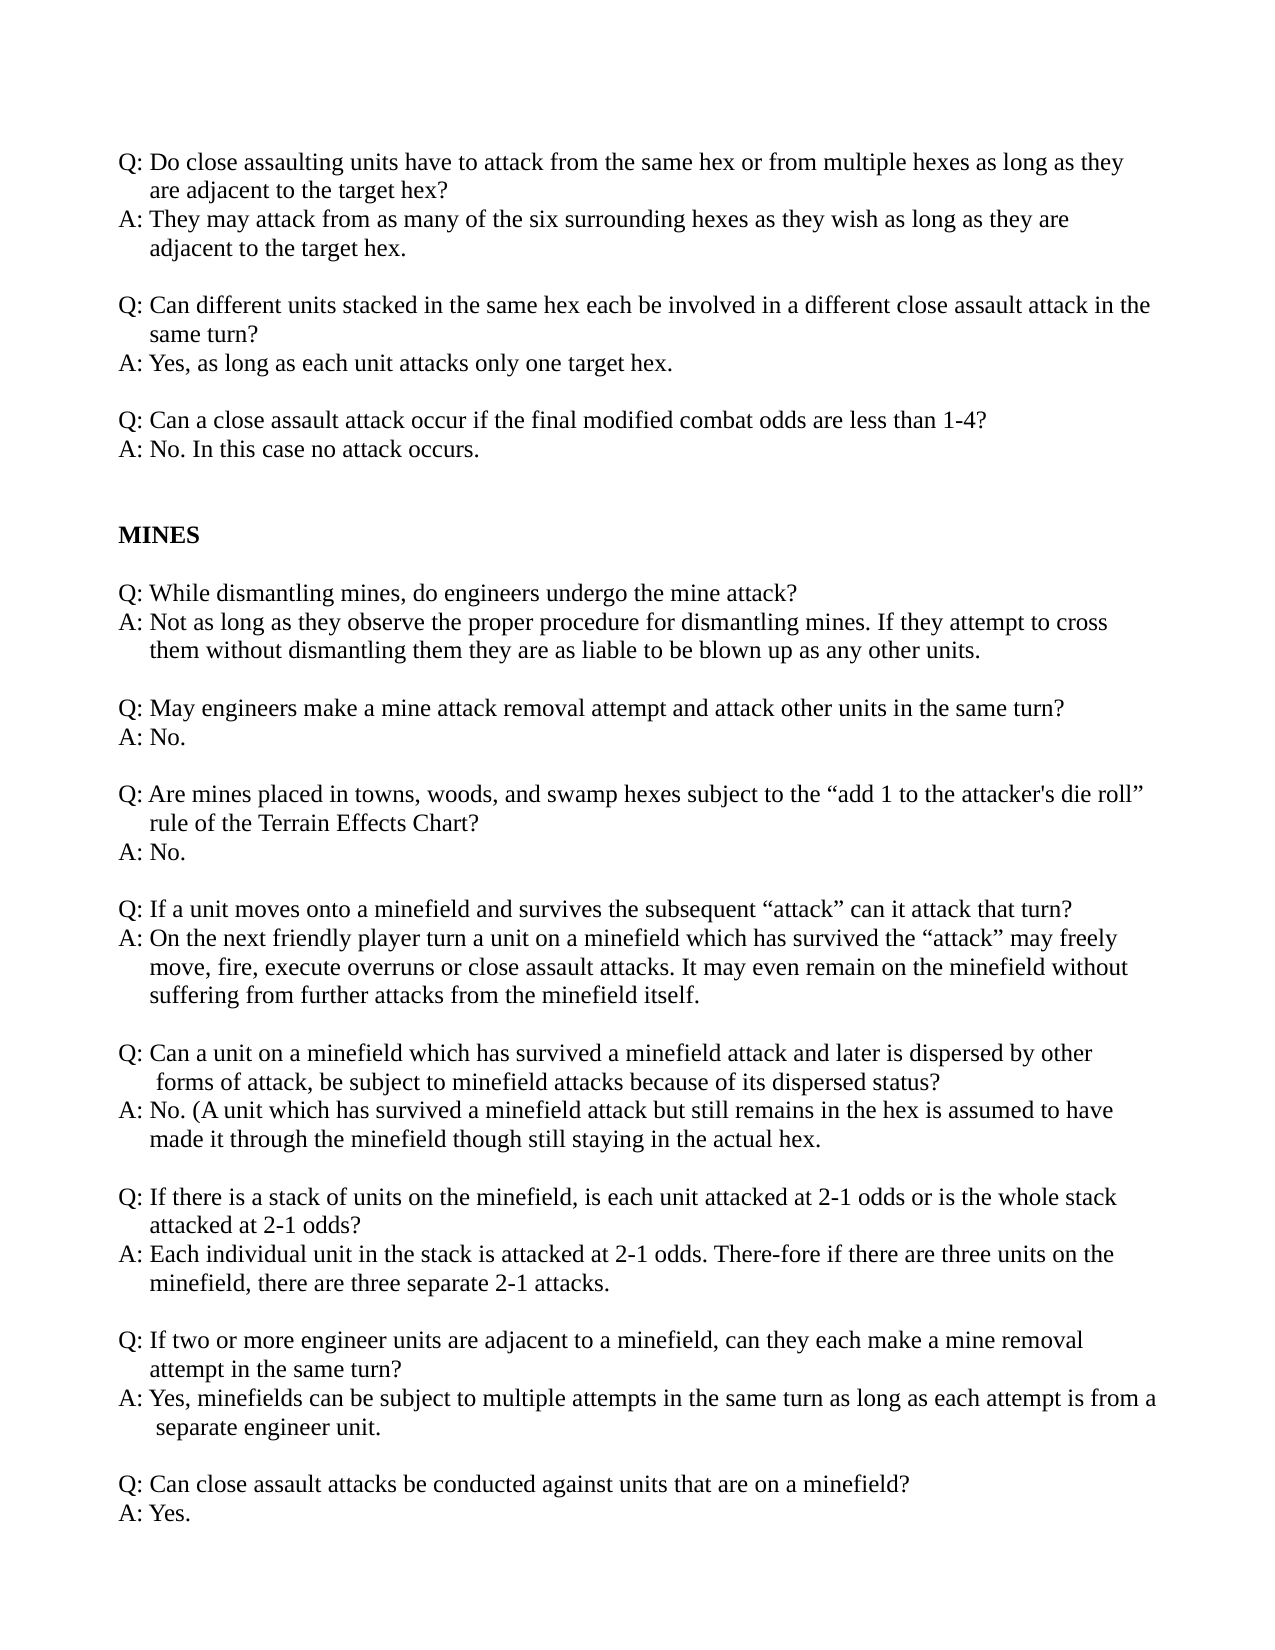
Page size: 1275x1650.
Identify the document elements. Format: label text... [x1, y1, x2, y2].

text move, fire, execute overruns or close assault attacks. It may even remain on the minefield without [118, 952, 1157, 981]
text A: No. [118, 722, 1157, 751]
text are adjacent to the target hex? [118, 176, 1157, 204]
text separate engineer unit. [118, 1412, 1157, 1441]
text same turn? [118, 319, 1157, 348]
text rule of the Terrain Effects Chart? [118, 808, 1157, 837]
text suffering from further attacks from the minefield itself. [118, 981, 1157, 1009]
text Q: Can a unit on a minefield which has survived a minefield attack and later is dispersed by other [118, 1038, 1157, 1067]
text MINES [118, 521, 1157, 549]
text A: Yes, minefields can be subject to multiple attempts in the same turn as long as each attempt is from a [118, 1383, 1157, 1412]
text adjacent to the target hex. [118, 233, 1157, 262]
text Q: Are mines placed in towns, woods, and swamp hexes subject to the “add 1 to the attacker's die roll” [118, 779, 1157, 808]
text made it through the minefield though still staying in the actual hex. [118, 1124, 1157, 1153]
text attacked at 2-1 odds? [118, 1211, 1157, 1239]
text them without dismantling them they are as liable to be blown up as any other units. [118, 636, 1157, 664]
text A: Yes. [118, 1498, 1157, 1527]
text A: No. (A unit which has survived a minefield attack but still remains in the hex is assumed to have [118, 1096, 1157, 1124]
text Q: Can close assault attacks be conducted against units that are on a minefield? [118, 1469, 1157, 1498]
text Q: If two or more engineer units are adjacent to a minefield, can they each make a mine removal [118, 1326, 1157, 1354]
text minefield, there are three separate 2-1 attacks. [118, 1268, 1157, 1297]
text A: They may attack from as many of the six surrounding hexes as they wish as long as they are [118, 204, 1157, 233]
text A: Yes, as long as each unit attacks only one target hex. [118, 348, 1157, 377]
text Q: Can a close assault attack occur if the final modified combat odds are less than 1-4? [118, 406, 1157, 434]
text forms of attack, be subject to minefield attacks because of its dispersed status? [118, 1067, 1157, 1096]
text A: Not as long as they observe the proper procedure for dismantling mines. If they attempt to cross [118, 607, 1157, 636]
text Q: If a unit moves onto a minefield and survives the subsequent “attack” can it attack that turn? [118, 894, 1157, 923]
text Q: Can different units stacked in the same hex each be involved in a different close assault attack in the [118, 291, 1157, 319]
text Q: While dismantling mines, do engineers undergo the mine attack? [118, 578, 1157, 607]
text Q: If there is a stack of units on the minefield, is each unit attacked at 2-1 odds or is the whole stack [118, 1182, 1157, 1211]
text A: No. [118, 837, 1157, 866]
text A: Each individual unit in the stack is attacked at 2-1 odds. There-fore if there are three units on the [118, 1239, 1157, 1268]
text attempt in the same turn? [118, 1354, 1157, 1383]
text Q: May engineers make a mine attack removal attempt and attack other units in the same turn? [118, 693, 1157, 722]
text Q: Do close assaulting units have to attack from the same hex or from multiple hexes as long as they [118, 147, 1157, 176]
text A: No. In this case no attack occurs. [118, 434, 1157, 463]
text A: On the next friendly player turn a unit on a minefield which has survived the “attack” may freely [118, 923, 1157, 952]
